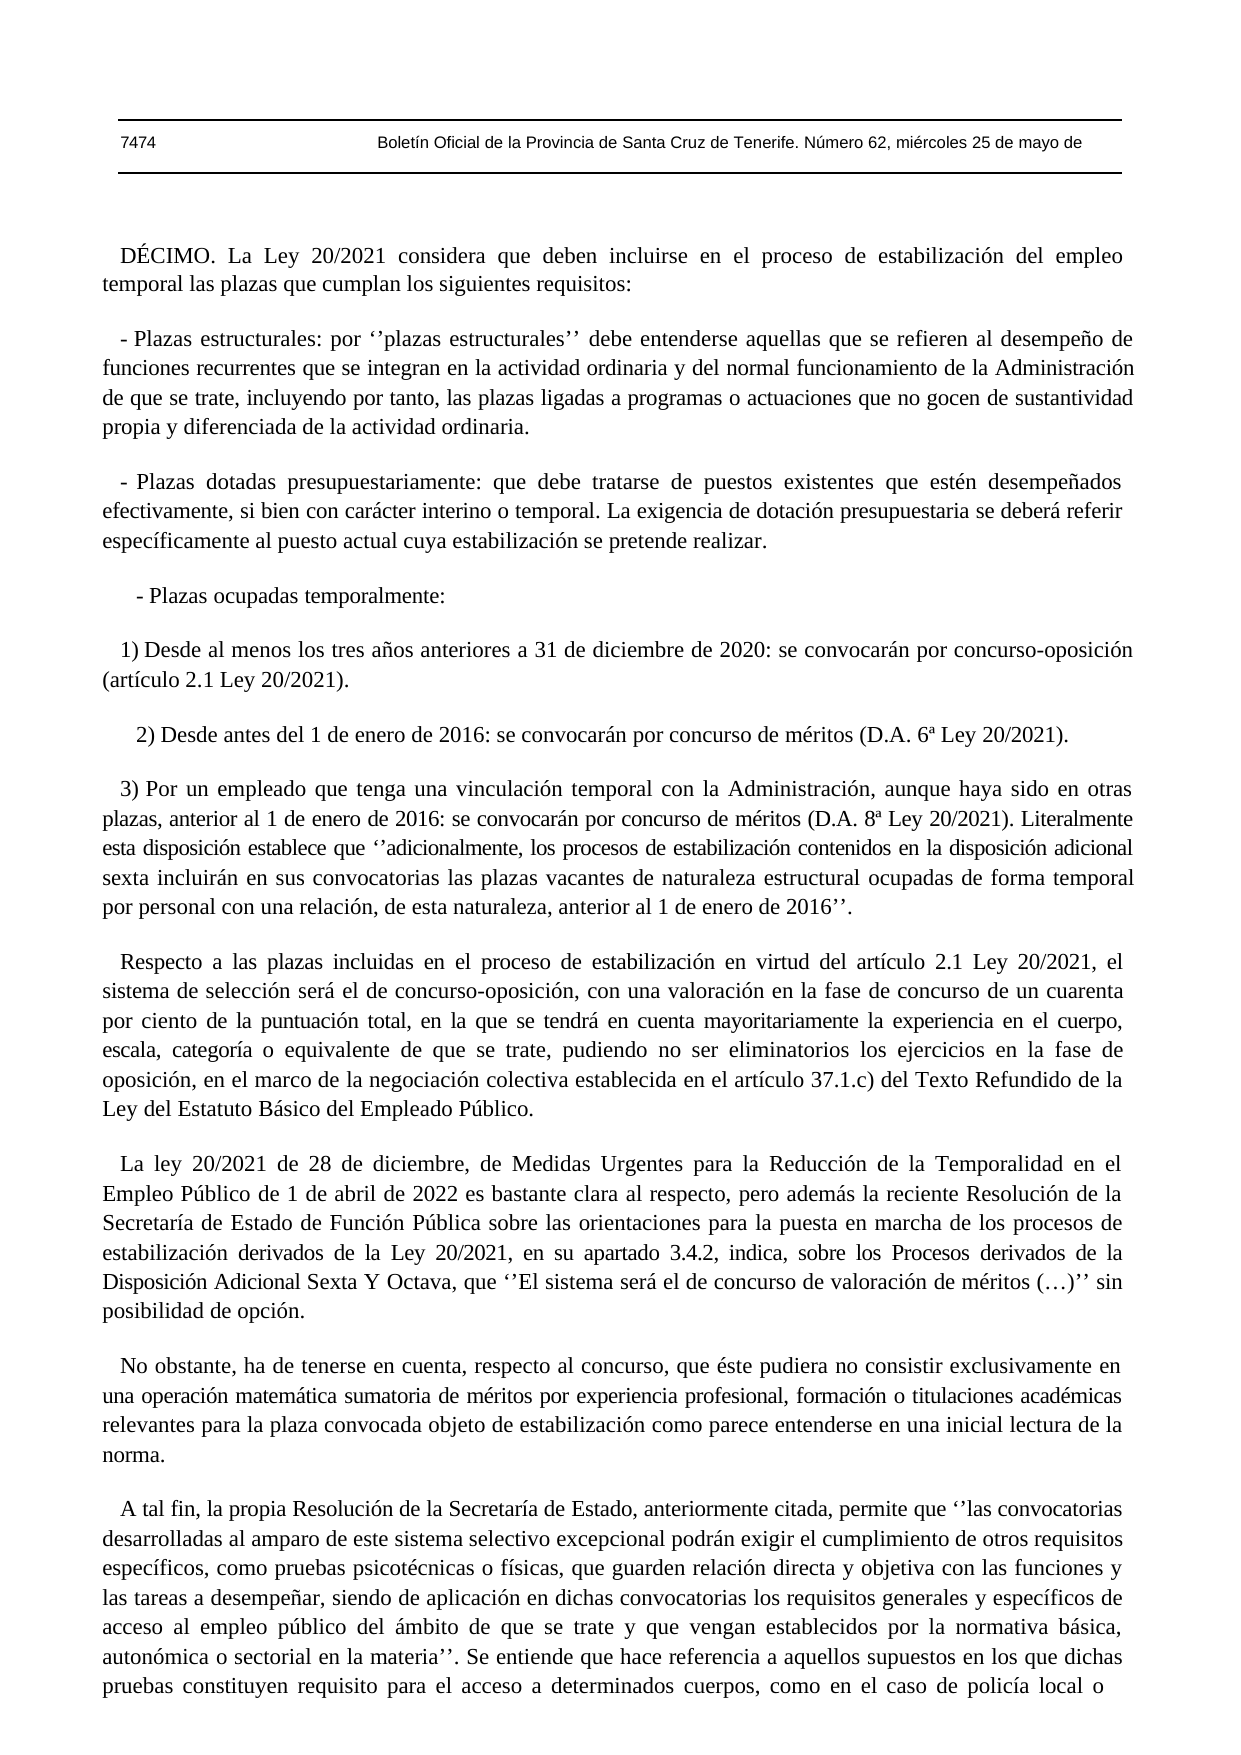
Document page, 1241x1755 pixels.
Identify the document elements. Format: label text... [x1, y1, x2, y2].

list Plazas dotadas presupuestariamente: que debe tratarse de puestos existentes que estén desempeñados efectivamente, si bien con carácter interino o temporal. La exigencia de dotación presupuestaria se deberá referir específicamente al puesto actual cuya estabilización se pretende realizar. [102, 468, 1123, 553]
text La ley 20/2021 de 28 de diciembre, de Medidas Urgentes para la Reducción de la Temporalidad en el Empleo Público de 1 de abril de 2022 es bastante clara al respecto, pero además la reciente Resolución de la Secretaría de Estado de Función Pública sobre las orientaciones para la puesta en marcha de los procesos de estabilización derivados de la Ley 20/2021, en su apartado 3.4.2, indica, sobre los Procesos derivados de la Disposición Adicional Sexta Y Octava, que ‘’El sistema será el de concurso de valoración de méritos (…)’’ sin posibilidad de opción. [102, 1150, 1123, 1324]
list Desde al menos los tres años anteriores a 31 de diciembre de 2020: se convocarán por concurso-oposición (artículo 2.1 Ley 20/2021). [102, 637, 1134, 692]
text No obstante, ha de tenerse en cuenta, respecto al concurso, que éste pudiera no consistir exclusivamente en una operación matemática sumatoria de méritos por experiencia profesional, formación o titulaciones académicas relevantes para la plaza convocada objeto de estabilización como parece entenderse en una inicial lectura de la norma. [102, 1352, 1123, 1467]
list Desde antes del 1 de enero de 2016: se convocarán por concurso de méritos (D.A. 6ª Ley 20/2021). [136, 721, 1134, 747]
list Plazas estructurales: por ‘’plazas estructurales’’ debe entenderse aquellas que se refieren al desempeño de funciones recurrentes que se integran en la actividad ordinaria y del normal funcionamiento de la Administración de que se trate, incluyendo por tanto, las plazas ligadas a programas o actuaciones que no gocen de sustantividad propia y diferenciada de la actividad ordinaria. [102, 325, 1134, 440]
text A tal fin, la propia Resolución de la Secretaría de Estado, anteriormente citada, permite que ‘’las convocatorias desarrolladas al amparo de este sistema selectivo excepcional podrán exigir el cumplimiento de otros requisitos específicos, como pruebas psicotécnicas o físicas, que guarden relación directa y objetiva con las funciones y las tareas a desempeñar, siendo de aplicación en dichas convocatorias los requisitos generales y específicos de acceso al empleo público del ámbito de que se trate y que vengan establecidos por la normativa básica, autonómica o sectorial en la materia’’. Se entiende que hace referencia a aquellos supuestos en los que dichas pruebas constituyen requisito para el acceso a determinados cuerpos, como en el caso de policía local o [102, 1495, 1123, 1699]
list Por un empleado que tenga una vinculación temporal con la Administración, aunque haya sido en otras plazas, anterior al 1 de enero de 2016: se convocarán por concurso de méritos (D.A. 8ª Ley 20/2021). Literalmente esta disposición establece que ‘’adicionalmente, los procesos de estabilización contenidos en la disposición adicional sexta incluirán en sus convocatorias las plazas vacantes de naturaleza estructural ocupadas de forma temporal por personal con una relación, de esta naturaleza, anterior al 1 de enero de 2016’’. [102, 775, 1134, 920]
text Respecto a las plazas incluidas en el proceso de estabilización en virtud del artículo 2.1 Ley 20/2021, el sistema de selección será el de concurso-oposición, con una valoración en la fase de concurso de un cuarenta por ciento de la puntuación total, en la que se tendrá en cuenta mayoritariamente la experiencia en el cuerpo, escala, categoría o equivalente de que se trate, pudiendo no ser eliminatorios los ejercicios en la fase de oposición, en el marco de la negociación colectiva establecida en el artículo 37.1.c) del Texto Refundido de la Ley del Estatuto Básico del Empleado Público. [102, 948, 1123, 1122]
text DÉCIMO. La Ley 20/2021 considera que deben incluirse en el proceso de estabilización del empleo temporal las plazas que cumplan los siguientes requisitos: [102, 243, 1123, 297]
list Plazas ocupadas temporalmente: [136, 582, 1134, 608]
